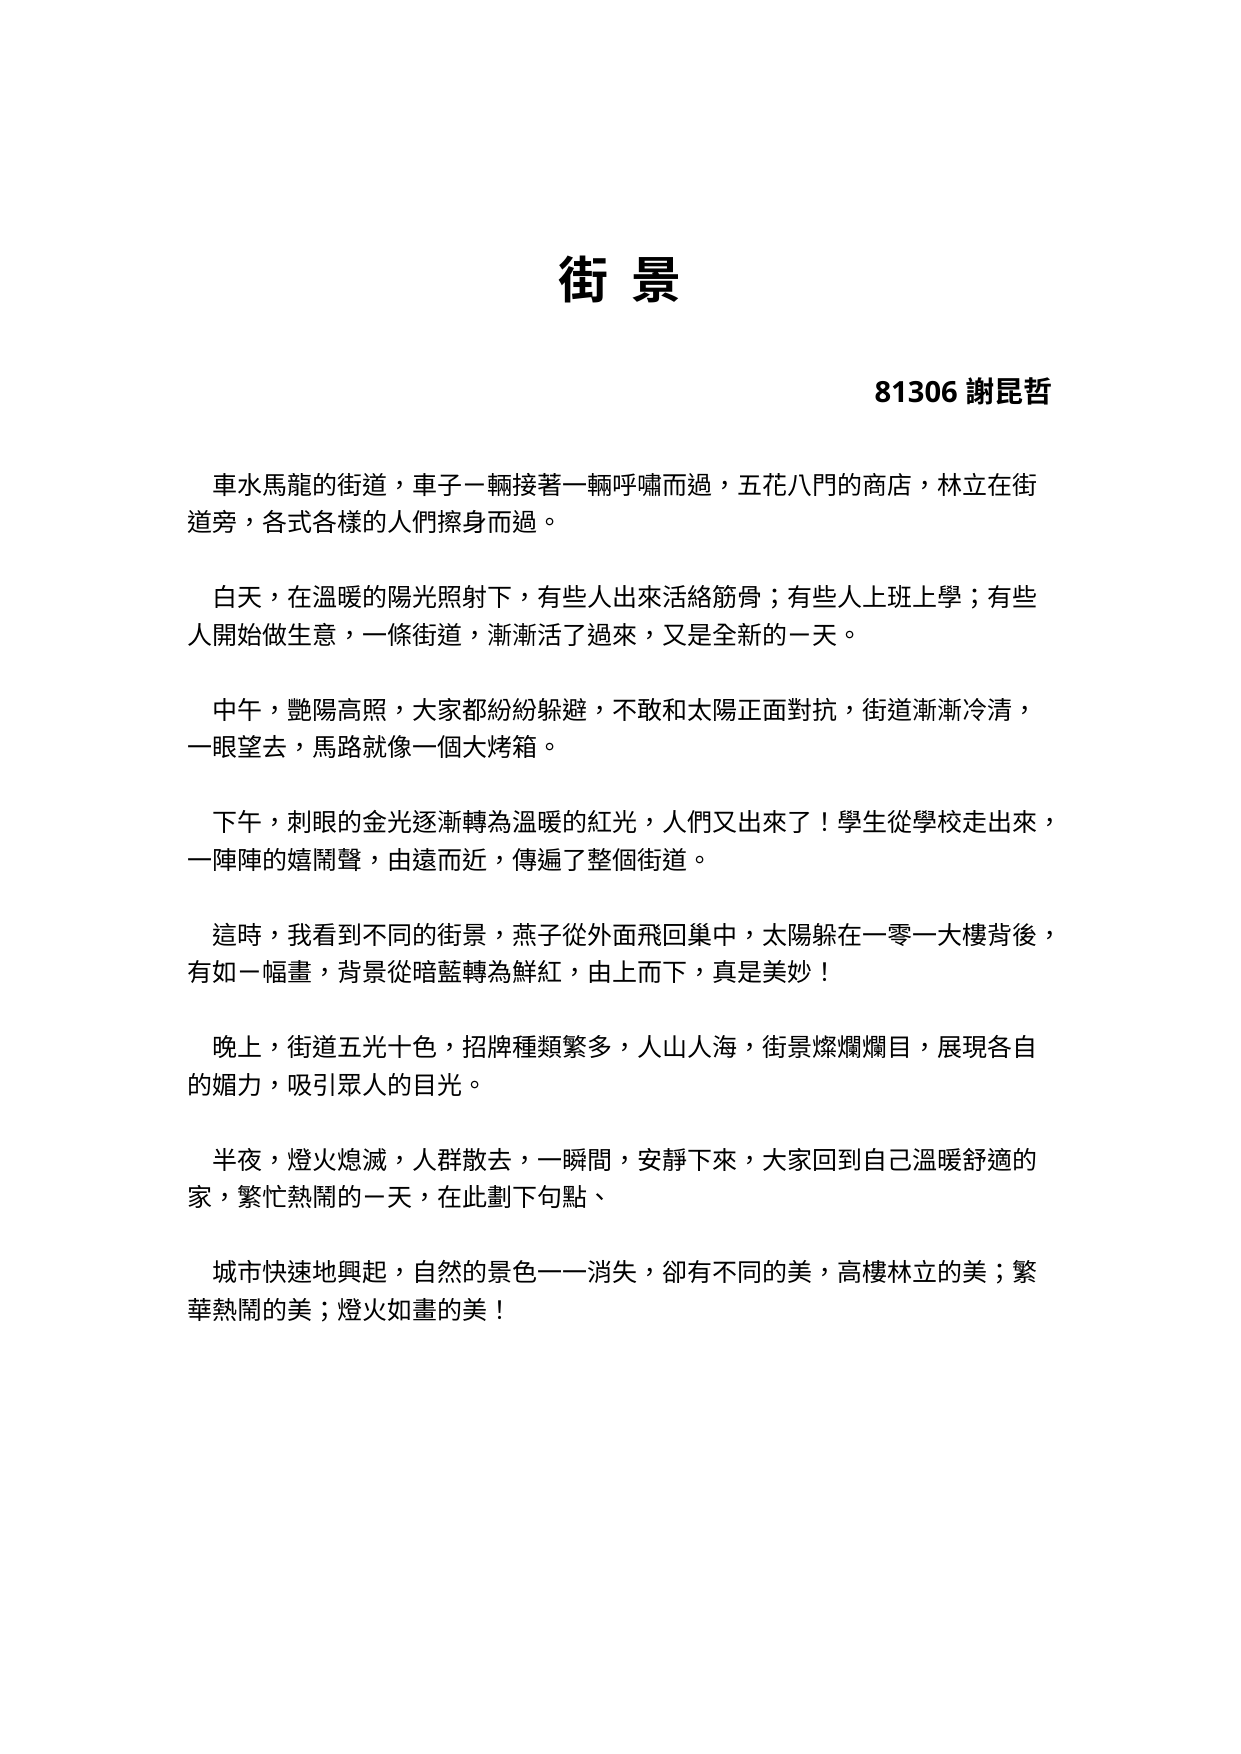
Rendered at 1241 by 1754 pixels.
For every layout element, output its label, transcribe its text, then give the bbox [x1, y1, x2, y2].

text 晚上，街道五光十色，招牌種類繁多，人山人海，街景燦爛爛目，展現各自的媚力，吸引眾人的目光。 [187, 1027, 1053, 1102]
text 中午，艷陽高照，大家都紛紛躲避，不敢和太陽正面對抗，街道漸漸冷清，一眼望去，馬路就像一個大烤箱。 [187, 689, 1053, 764]
text 車水馬龍的街道，車子ㄧ輛接著一輛呼嘯而過，五花八門的商店，林立在街道旁，各式各樣的人們擦身而過。 [187, 464, 1053, 539]
text 這時，我看到不同的街景，燕子從外面飛回巢中，太陽躲在一零一大樓背後，有如ㄧ幅畫，背景從暗藍轉為鮮紅，由上而下，真是美妙！ [187, 914, 1053, 989]
text 城市快速地興起，自然的景色一一消失，卻有不同的美，高樓林立的美；繁華熱鬧的美；燈火如畫的美！ [187, 1252, 1053, 1327]
text 下午，刺眼的金光逐漸轉為溫暖的紅光，人們又出來了！學生從學校走出來，一陣陣的嬉鬧聲，由遠而近，傳遍了整個街道。 [187, 802, 1053, 877]
text 半夜，燈火熄滅，人群散去，一瞬間，安靜下來，大家回到自己溫暖舒適的家，繁忙熱鬧的ㄧ天，在此劃下句點、 [187, 1139, 1053, 1214]
text 街 景 [187, 239, 1053, 314]
text 81306 謝昆哲 [187, 352, 1053, 427]
text 白天，在溫暖的陽光照射下，有些人出來活絡筋骨；有些人上班上學；有些人開始做生意，一條街道，漸漸活了過來，又是全新的ㄧ天。 [187, 577, 1053, 652]
